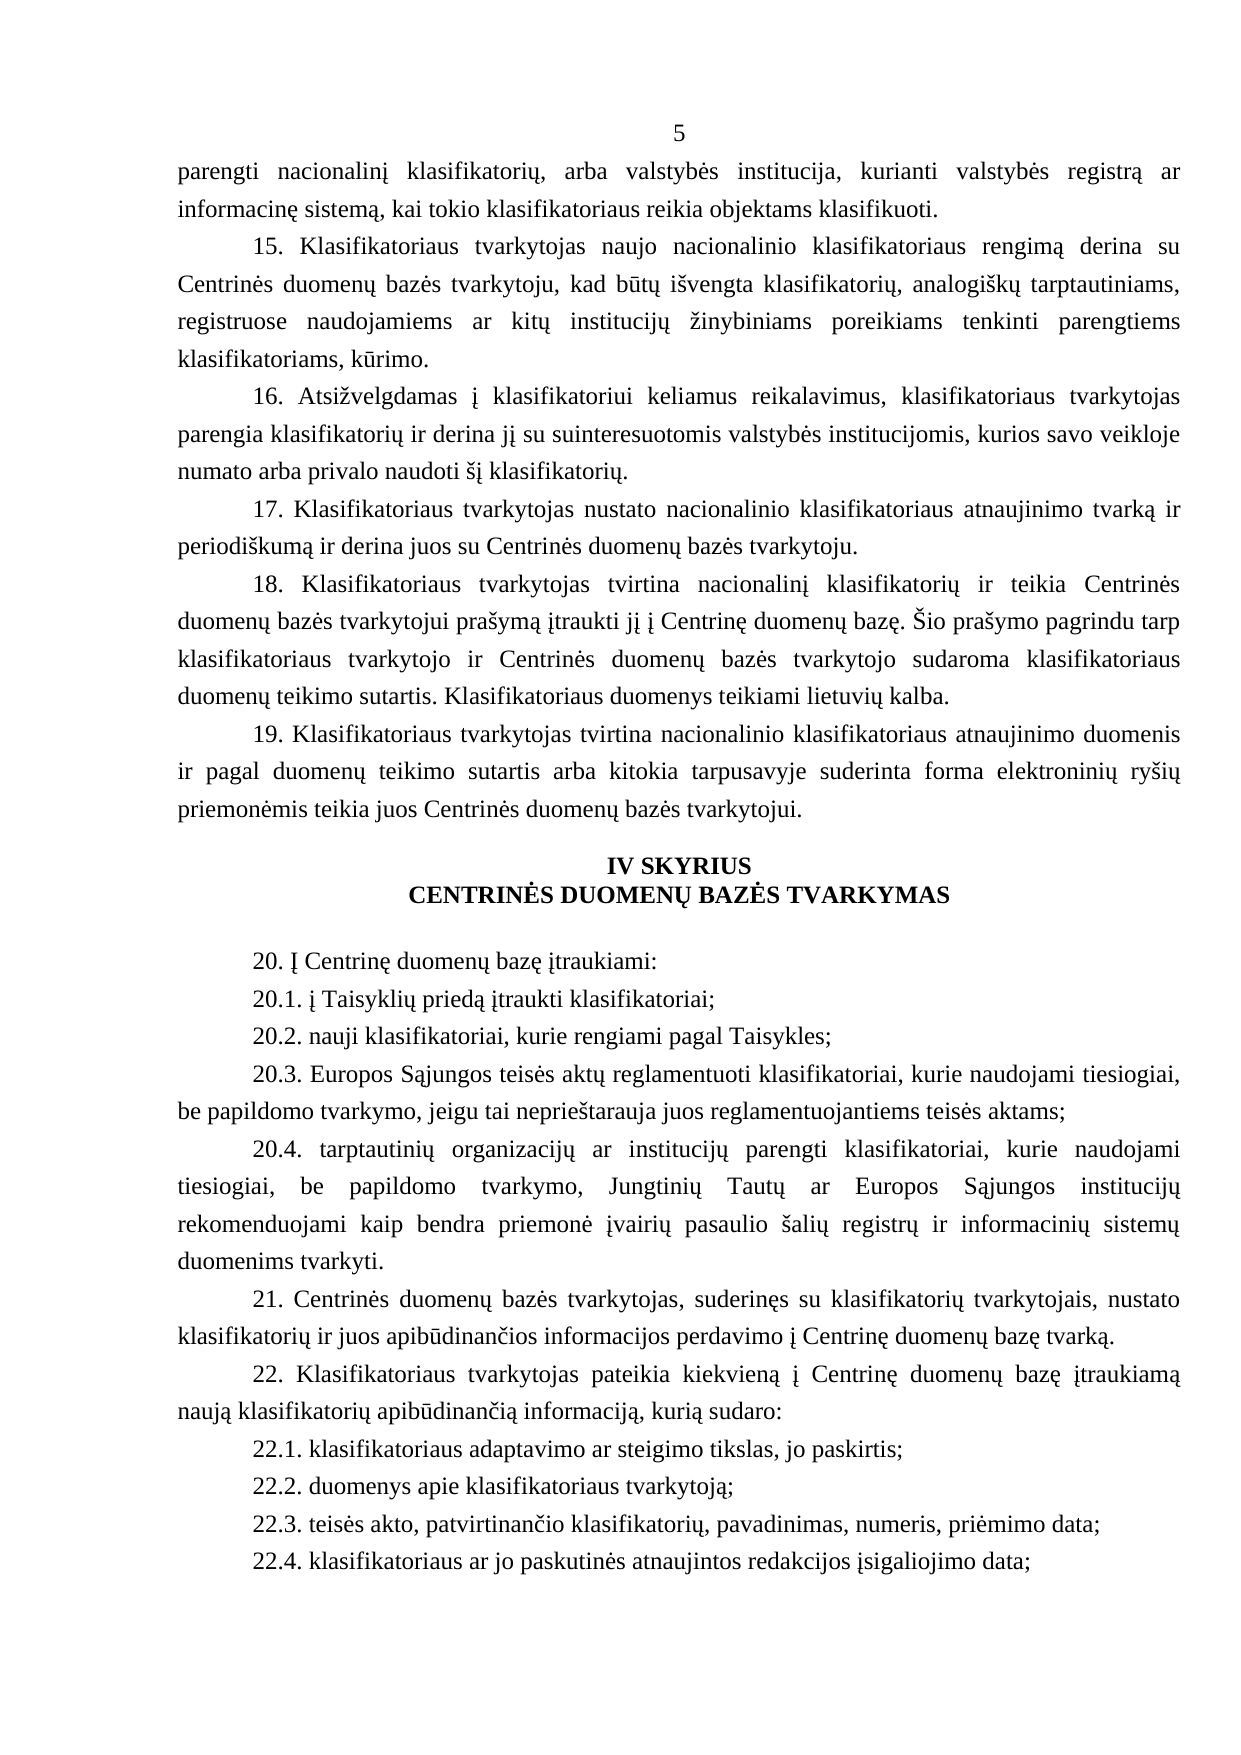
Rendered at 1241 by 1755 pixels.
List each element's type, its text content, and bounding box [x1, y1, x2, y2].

text 20.1. į Taisyklių priedą įtraukti klasifikatoriai; [177, 975, 1181, 1013]
text 17. Klasifikatoriaus tvarkytojas nustato nacionalinio klasifikatoriaus atnaujinimo tvarką ir periodiškumą ir derina juos su Centrinės duomenų bazės tvarkytoju. [177, 485, 1181, 560]
text 18. Klasifikatoriaus tvarkytojas tvirtina nacionalinį klasifikatorių ir teikia Centrinės duomenų bazės tvarkytojui prašymą įtraukti jį į Centrinę duomenų bazę. Šio prašymo pagrindu tarp klasifikatoriaus tvarkytojo ir Centrinės duomenų bazės tvarkytojo sudaroma klasifikatoriaus duomenų teikimo sutartis. Klasifikatoriaus duomenys teikiami lietuvių kalba. [177, 560, 1181, 710]
text 16. Atsižvelgdamas į klasifikatoriui keliamus reikalavimus, klasifikatoriaus tvarkytojas parengia klasifikatorių ir derina jį su suinteresuotomis valstybės institucijomis, kurios savo veikloje numato arba privalo naudoti šį klasifikatorių. [177, 373, 1181, 485]
text 22.2. duomenys apie klasifikatoriaus tvarkytoją; [177, 1463, 1181, 1500]
text 22.3. teisės akto, patvirtinančio klasifikatorių, pavadinimas, numeris, priėmimo data; [177, 1500, 1181, 1538]
text 20. Į Centrinę duomenų bazę įtraukiami: [177, 938, 1181, 975]
text 20.2. nauji klasifikatoriai, kurie rengiami pagal Taisykles; [177, 1013, 1181, 1050]
text 22.1. klasifikatoriaus adaptavimo ar steigimo tikslas, jo paskirtis; [177, 1425, 1181, 1463]
text CENTRINĖS DUOMENŲ BAZĖS TVARKYMAS [177, 880, 1181, 909]
text parengti nacionalinį klasifikatorių, arba valstybės institucija, kurianti valstybės registrą ar informacinę sistemą, kai tokio klasifikatoriaus reikia objektams klasifikuoti. [177, 148, 1181, 223]
text 22.4. klasifikatoriaus ar jo paskutinės atnaujintos redakcijos įsigaliojimo data; [177, 1538, 1181, 1575]
text 21. Centrinės duomenų bazės tvarkytojas, suderinęs su klasifikatorių tvarkytojais, nustato klasifikatorių ir juos apibūdinančios informacijos perdavimo į Centrinę duomenų bazę tvarką. [177, 1275, 1181, 1350]
text 19. Klasifikatoriaus tvarkytojas tvirtina nacionalinio klasifikatoriaus atnaujinimo duomenis ir pagal duomenų teikimo sutartis arba kitokia tarpusavyje suderinta forma elektroninių ryšių priemonėmis teikia juos Centrinės duomenų bazės tvarkytojui. [177, 710, 1181, 823]
text 20.4. tarptautinių organizacijų ar institucijų parengti klasifikatoriai, kurie naudojami tiesiogiai, be papildomo tvarkymo, Jungtinių Tautų ar Europos Sąjungos institucijų rekomenduojami kaip bendra priemonė įvairių pasaulio šalių registrų ir informacinių sistemų duomenims tvarkyti. [177, 1125, 1181, 1275]
text 20.3. Europos Sąjungos teisės aktų reglamentuoti klasifikatoriai, kurie naudojami tiesiogiai, be papildomo tvarkymo, jeigu tai neprieštarauja juos reglamentuojantiems teisės aktams; [177, 1050, 1181, 1125]
text IV SKYRIUS [177, 851, 1181, 880]
text 15. Klasifikatoriaus tvarkytojas naujo nacionalinio klasifikatoriaus rengimą derina su Centrinės duomenų bazės tvarkytoju, kad būtų išvengta klasifikatorių, analogiškų tarptautiniams, registruose naudojamiems ar kitų institucijų žinybiniams poreikiams tenkinti parengtiems klasifikatoriams, kūrimo. [177, 223, 1181, 373]
text 22. Klasifikatoriaus tvarkytojas pateikia kiekvieną į Centrinę duomenų bazę įtraukiamą naują klasifikatorių apibūdinančią informaciją, kurią sudaro: [177, 1350, 1181, 1425]
